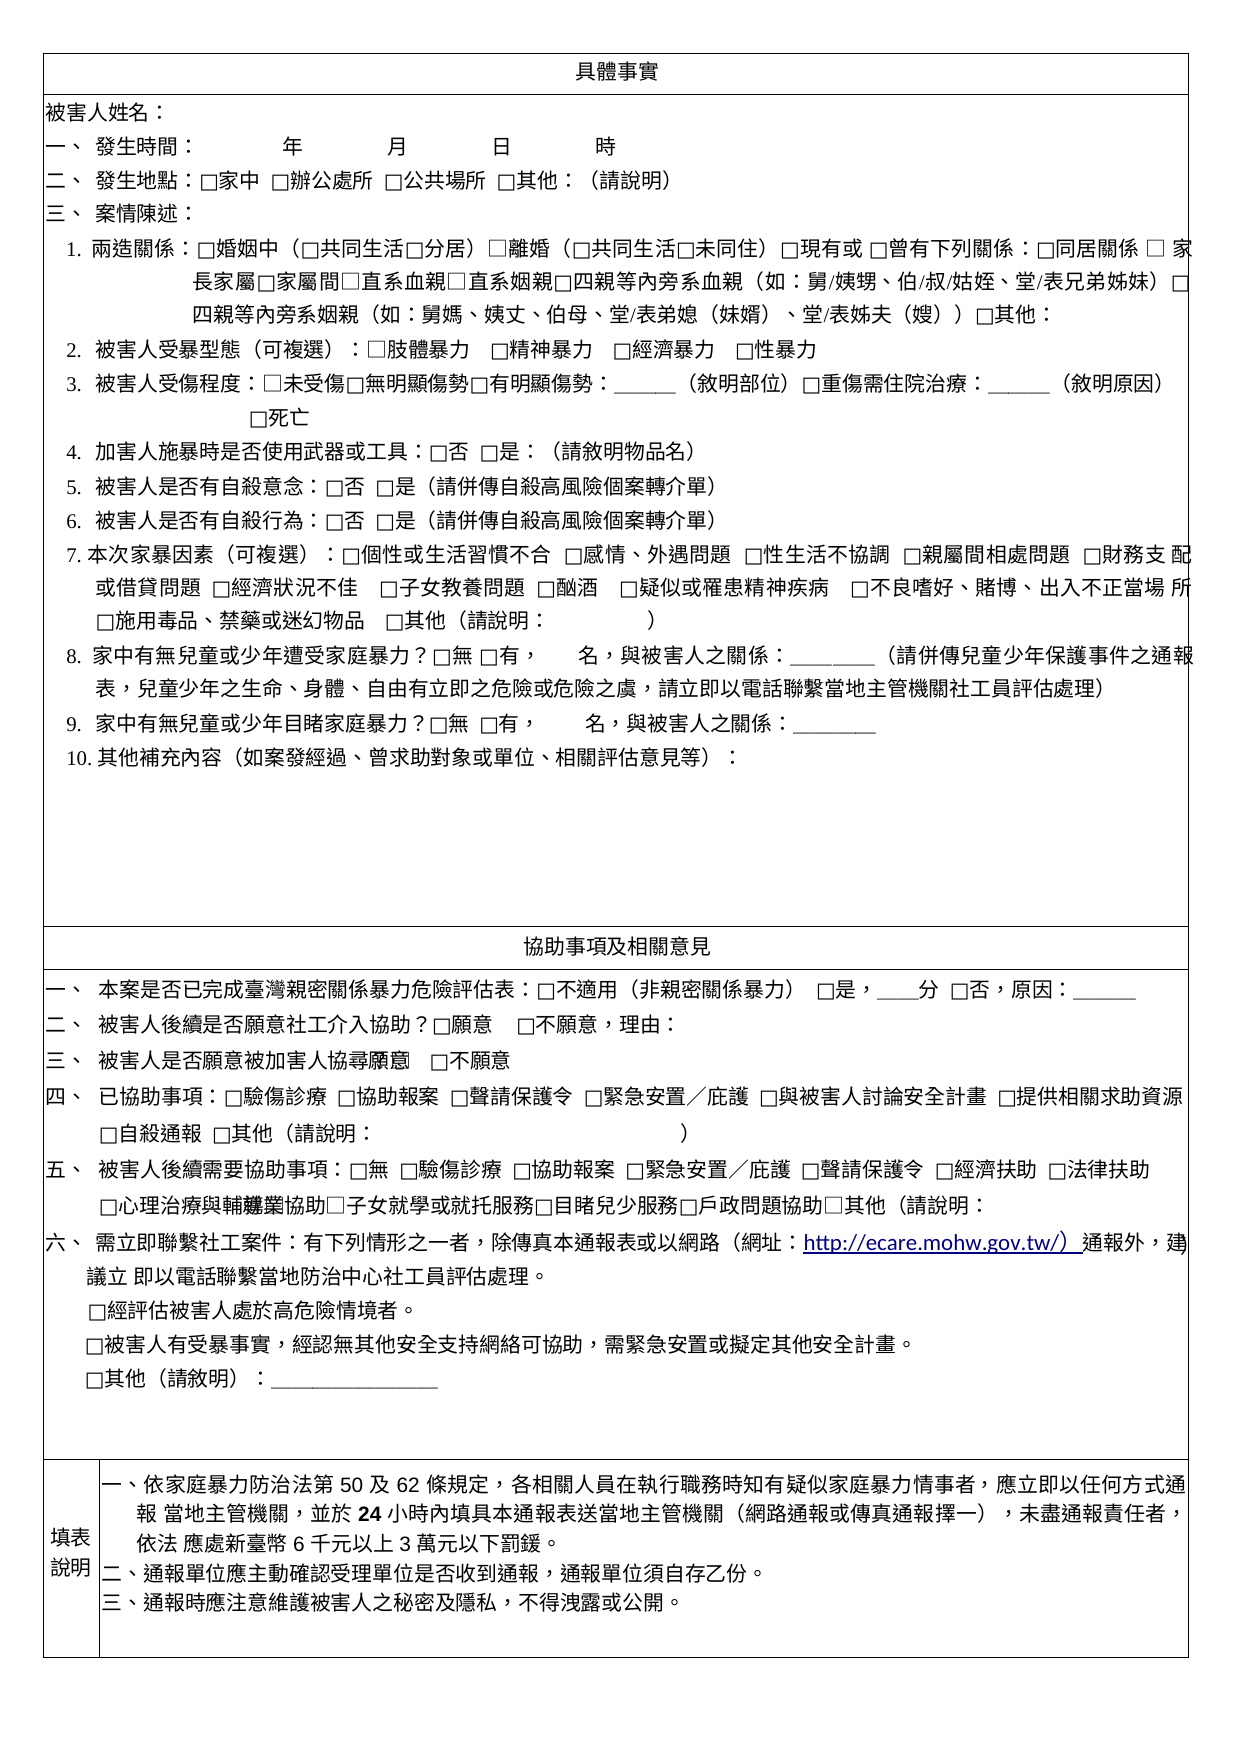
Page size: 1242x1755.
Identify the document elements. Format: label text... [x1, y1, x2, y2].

table_cell 被害人姓名： 一、 發生時間： 年 月 日 時 二、 發生地點：□家中 □辦公處所 □公共場所 □其他：（請說明） 三、 案情陳述： 1. 兩造關係：□婚姻中（□共同生活□分居）□離婚（□共同生活□未同住）□現有或 □曾有下列關係：□同居關係 □ 家長家屬□家屬間□直系血親□直系姻親□四親等內旁系血親（如：舅/姨甥、伯/叔/姑姪、堂/表兄弟姊妹）□ 四親等內旁系姻親（如：舅媽、姨丈、伯母、堂/表弟媳（妹婿）、堂/表姊夫（嫂））□其他： 2. 被害人受暴型態（可複選）：□肢體暴力 □精神暴力 □經濟暴力 □性暴力 3. 被害人受傷程度：□未受傷□無明顯傷勢□有明顯傷勢：＿＿＿（敘明部位）□重傷需住院治療：＿＿＿（敘明原因） □死亡 4. 加害人施暴時是否使用武器或工具：□否 □是：（請敘明物品名） 5. 被害人是否有自殺意念：□否 □是（請併傳自殺高風險個案轉介單） 6. 被害人是否有自殺行為：□否 □是（請併傳自殺高風險個案轉介單） 7. 本次家暴因素（可複選）：□個性或生活習慣不合 □感情、外遇問題 □性生活不協調 □親屬間相處問題 □財務支 配或借貸問題 □經濟狀況不佳 □子女教養問題 □酗酒 □疑似或罹患精神疾病 □不良嗜好、賭博、出入不正當場 所 □施用毒品、禁藥或迷幻物品 □其他（請說明： ） 8. 家中有無兒童或少年遭受家庭暴力？□無 □有， 名，與被害人之關係：＿＿＿＿（請併傳兒童少年保護事件之通報 表，兒童少年之生命、身體、自由有立即之危險或危險之虞，請立即以電話聯繫當地主管機關社工員評估處理） 9. 家中有無兒童或少年目睹家庭暴力？□無 □有， 名，與被害人之關係：＿＿＿＿ 10. 其他補充內容（如案發經過、曾求助對象或單位、相關評估意見等）： [44, 95, 1188, 926]
table_cell 協助事項及相關意見 [44, 927, 1188, 969]
table_cell 一、 本案是否已完成臺灣親密關係暴力危險評估表：□不適用（非親密關係暴力） □是，＿＿分 □否，原因：＿＿＿ 二、 被害人後續是否願意社工介入協助？□願意 □不願意，理由： 三、 被害人是否願意被加害人協尋？□願意 □不願意 四、 已協助事項：□驗傷診療 □協助報案 □聲請保護令 □緊急安置／庇護 □與被害人討論安全計畫 □提供相關求助資源 □自殺通報 □其他（請說明： ） 五、 被害人後續需要協助事項：□無 □驗傷診療 □協助報案 □緊急安置／庇護 □聲請保護令 □經濟扶助 □法律扶助 □心理治療與輔導□就業協助□子女就學或就托服務□目睹兒少服務□戶政問題協助□其他（請說明： 六、 需立即聯繫社工案件：有下列情形之一者，除傳真本通報表或以網路（網址：http://ecare.mohw.gov.tw/）通報外，建議立 即以電話聯繫當地防治中心社工員評估處理。 □經評估被害人處於高危險情境者。 □被害人有受暴事實，經認無其他安全支持網絡可協助，需緊急安置或擬定其他安全計畫。 □其他（請敘明）：＿＿＿＿＿＿＿＿ [44, 970, 1188, 1459]
table_cell 填表 說明 [44, 1460, 99, 1657]
table_cell 一、依家庭暴力防治法第 50 及 62 條規定，各相關人員在執行職務時知有疑似家庭暴力情事者，應立即以任何方式通報 當地主管機關，並於 24 小時內填具本通報表送當地主管機關（網路通報或傳真通報擇一），未盡通報責任者，依法 應處新臺幣 6 千元以上 3 萬元以下罰鍰。 二、通報單位應主動確認受理單位是否收到通報，通報單位須自存乙份。 三、通報時應注意維護被害人之秘密及隱私，不得洩露或公開。 [100, 1460, 1188, 1657]
text ） [31, 1230, 43, 1259]
table_header 具體事實 [44, 54, 1188, 94]
text ） [1191, 1230, 1201, 1259]
